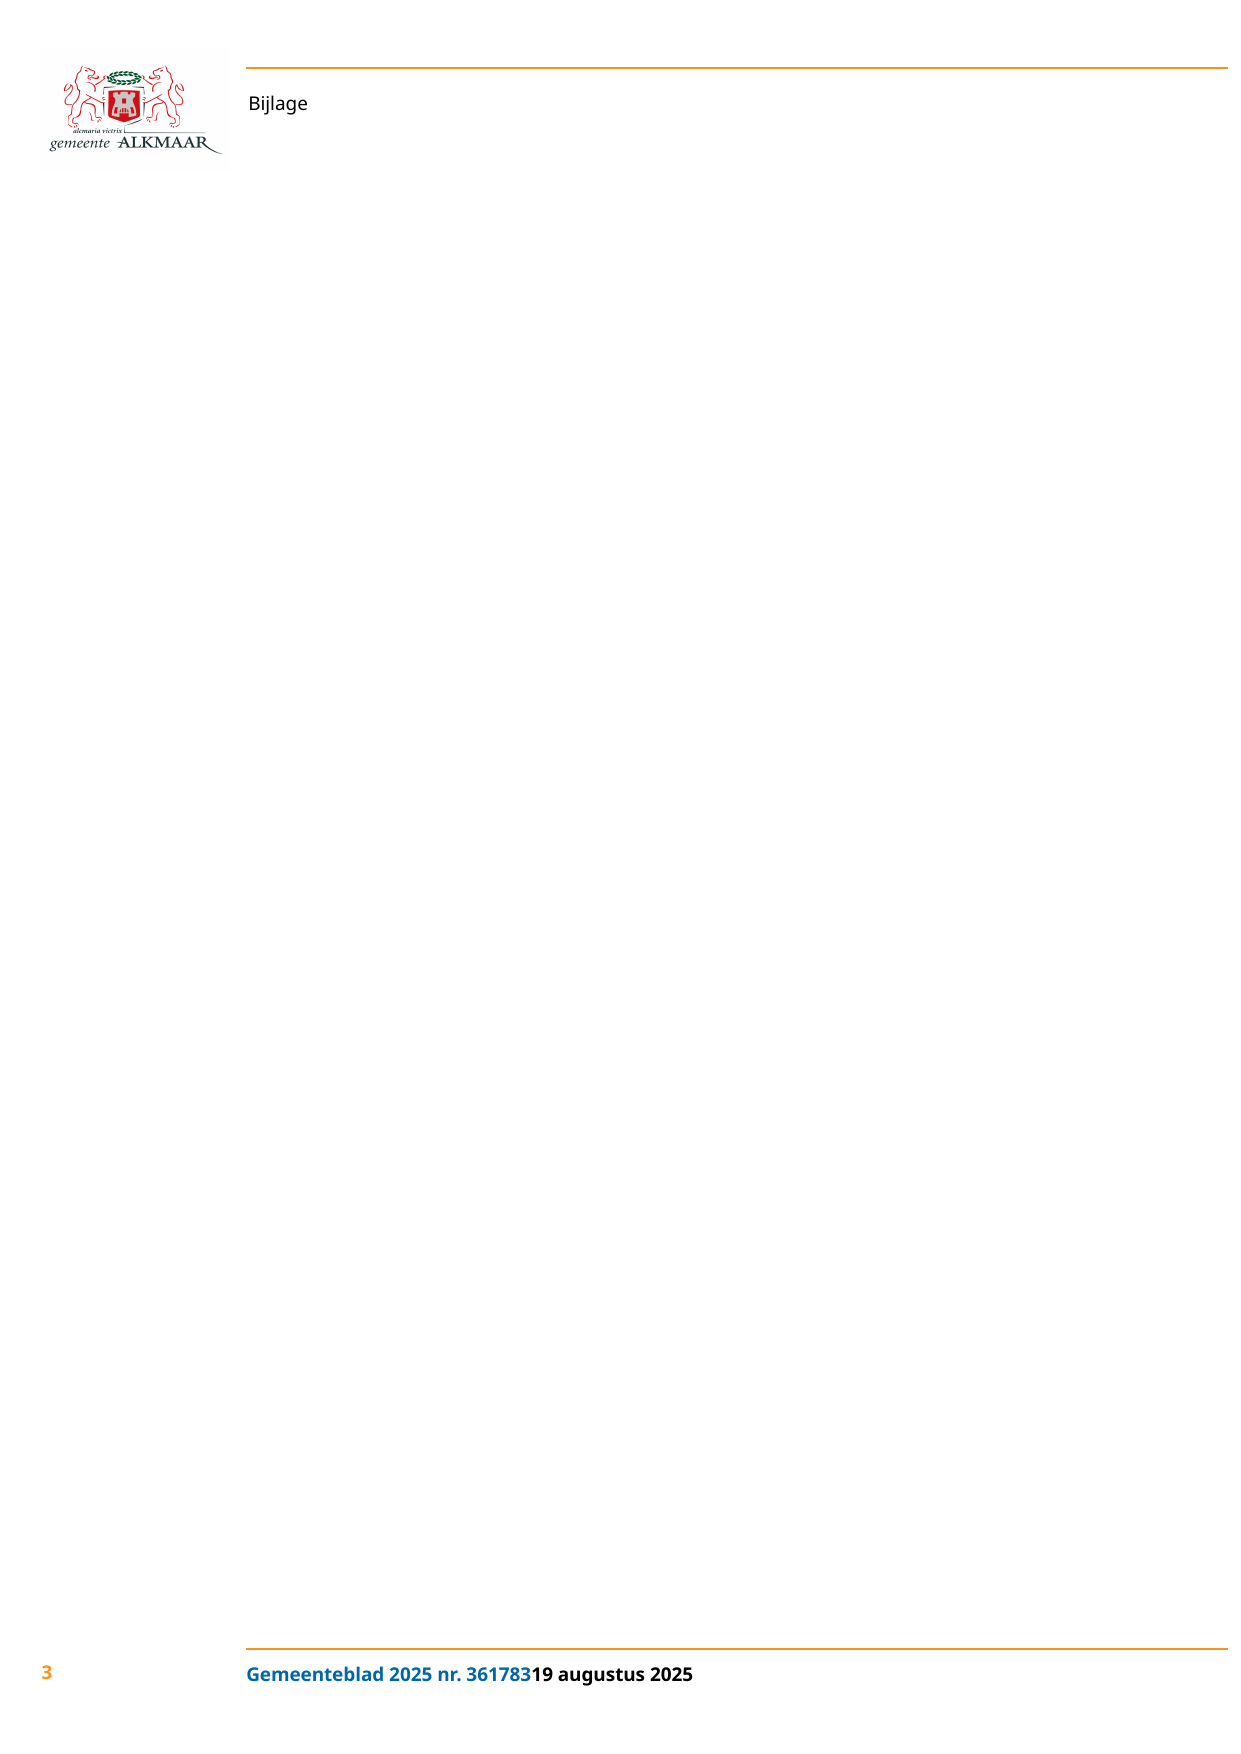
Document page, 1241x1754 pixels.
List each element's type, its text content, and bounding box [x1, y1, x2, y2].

picture [41, 47, 231, 172]
text Bijlage [248, 95, 271, 114]
